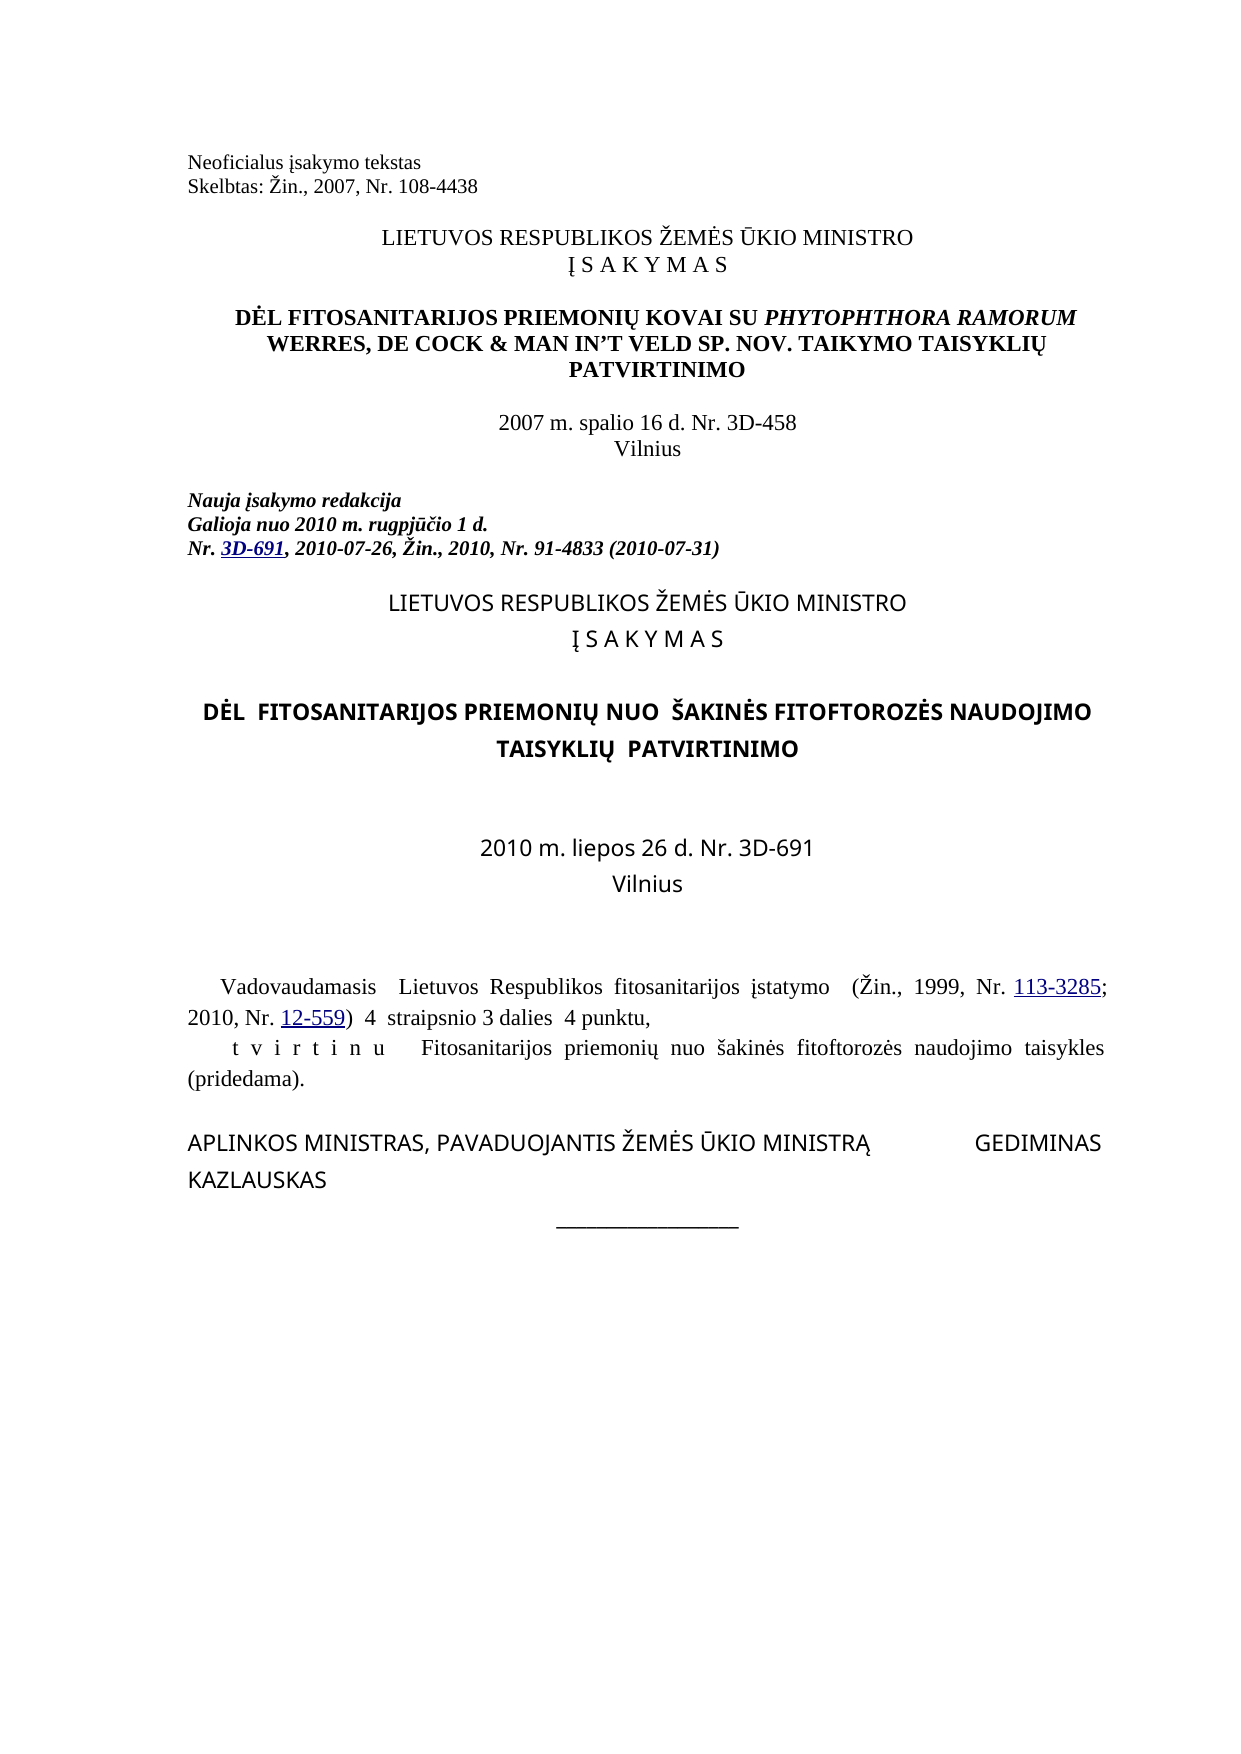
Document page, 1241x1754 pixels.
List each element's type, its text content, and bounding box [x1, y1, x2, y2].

text 2010 m. liepos 26 d. Nr. 3D-691 [187, 832, 1107, 863]
text DĖL FITOSANITARIJOS PRIEMONIŲ NUO ŠAKINĖS FITOFTOROZĖS NAUDOJIMO TAISYKLIŲ PATVIRTINIMO [187, 696, 1107, 764]
text LIETUVOS RESPUBLIKOS ŽEMĖS ŪKIO MINISTRO [187, 224, 1107, 251]
text __________________ [187, 1201, 1107, 1232]
text Nauja įsakymo redakcija [187, 488, 1107, 512]
text Neoficialus įsakymo tekstas [187, 150, 1107, 174]
text t v i r t i n u Fitosanitarijos priemonių nuo šakinės fitoftorozės naudojimo taisykles (pridedama). [187, 1034, 1107, 1092]
text Nr. 3D-691, 2010-07-26, Žin., 2010, Nr. 91-4833 (2010-07-31) [187, 536, 1107, 560]
text Vilnius [187, 868, 1107, 900]
text Į S A K Y M A S [187, 623, 1107, 654]
text LIETUVOS RESPUBLIKOS ŽEMĖS ŪKIO MINISTRO [187, 587, 1107, 618]
text DĖL FITOSANITARIJOS PRIEMONIŲ KOVAI SU PHYTOPHTHORA RAMORUM WERRES, DE COCK & MAN IN’T VELD SP. NOV. TAIKYMO TAISYKLIŲ PATVIRTINIMO [206, 303, 1107, 383]
text Skelbtas: Žin., 2007, Nr. 108-4438 [187, 174, 1107, 198]
text 2007 m. spalio 16 d. Nr. 3D-458 [187, 409, 1107, 435]
text Galioja nuo 2010 m. rugpjūčio 1 d. [187, 512, 1107, 536]
text Į S A K Y M A S [187, 251, 1107, 277]
text Aplinkos ministras, pavaduojantis žemės ūkio ministrą Gediminas Kazlauskas [187, 1127, 1107, 1195]
text Vilnius [187, 435, 1107, 462]
text Vadovaudamasis Lietuvos Respublikos fitosanitarijos įstatymo (Žin., 1999, Nr. 113-3285; 2010, Nr. 12-559) 4 straipsnio 3 dalies 4 punktu, [187, 973, 1107, 1030]
